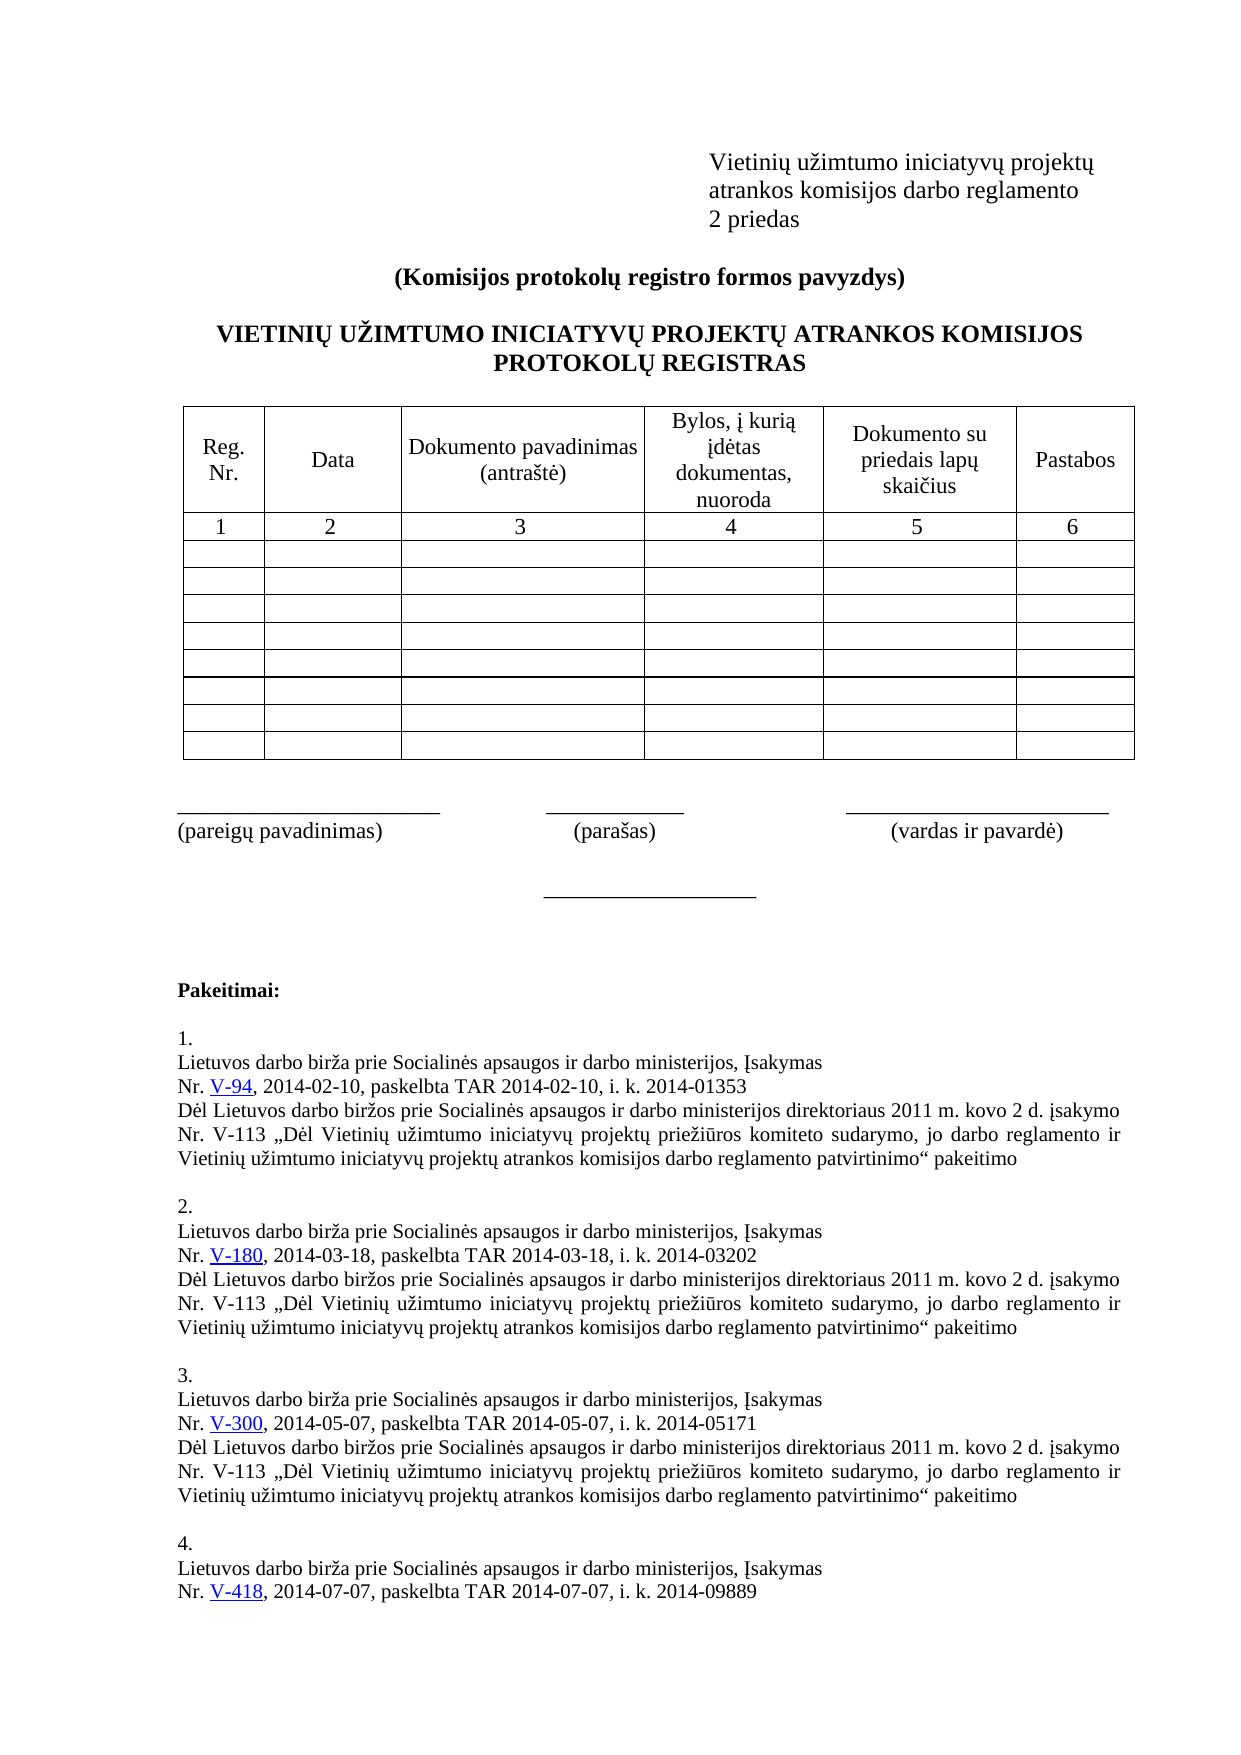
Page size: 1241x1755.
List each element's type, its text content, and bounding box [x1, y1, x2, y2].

table_cell 3 [402, 513, 644, 539]
table_cell [824, 650, 1016, 676]
table_cell [184, 650, 264, 676]
table_cell [1017, 705, 1134, 731]
table_cell [402, 678, 644, 704]
table_cell [645, 650, 823, 676]
table_cell [645, 623, 823, 649]
text (Komisijos protokolų registro formos pavyzdys) [177, 262, 1122, 291]
table_cell [402, 568, 644, 594]
table_cell [824, 678, 1016, 704]
text 1. [177, 1026, 1122, 1050]
table_cell [645, 678, 823, 704]
table_cell [402, 732, 644, 759]
text Lietuvos darbo birža prie Socialinės apsaugos ir darbo ministerijos, Įsakymas [177, 1555, 1122, 1579]
table_cell [1017, 541, 1134, 567]
table_cell [265, 595, 401, 622]
table_cell [824, 541, 1016, 567]
text 2. [177, 1194, 1122, 1218]
table_cell [824, 595, 1016, 622]
table_cell [402, 705, 644, 731]
text atrankos komisijos darbo reglamento [177, 176, 1122, 204]
text vietinių užimtumo iniciatyvų projektų ATRANKOS komisijos protokolų registras [177, 319, 1122, 377]
text Dėl Lietuvos darbo biržos prie Socialinės apsaugos ir darbo ministerijos direktoriaus 2011 m. kovo 2 d. įsakymo Nr. V-113 „Dėl Vietinių užimtumo iniciatyvų projektų priežiūros komiteto sudarymo, jo darbo reglamento ir Vietinių užimtumo iniciatyvų projektų atrankos komisijos darbo reglamento patvirtinimo“ pakeitimo [177, 1435, 1122, 1507]
table_header Data [265, 407, 401, 512]
table_header Pastabos [1017, 407, 1134, 512]
text Nr. V-180, 2014-03-18, paskelbta TAR 2014-03-18, i. k. 2014-03202 [177, 1243, 1122, 1267]
table_header Bylos, į kurią įdėtas dokumentas, nuoroda [645, 407, 823, 512]
text _________________ [177, 872, 1122, 901]
table_cell [1017, 595, 1134, 622]
text _____________________ ___________ _____________________ [177, 788, 1122, 817]
text Nr. V-94, 2014-02-10, paskelbta TAR 2014-02-10, i. k. 2014-01353 [177, 1074, 1122, 1098]
table_cell [645, 732, 823, 759]
table_cell [402, 623, 644, 649]
table_cell [645, 705, 823, 731]
table_cell 4 [645, 513, 823, 539]
table_cell 5 [824, 513, 1016, 539]
table_cell [184, 678, 264, 704]
text Nr. V-418, 2014-07-07, paskelbta TAR 2014-07-07, i. k. 2014-09889 [177, 1579, 1122, 1603]
table_cell [1017, 568, 1134, 594]
table_cell [824, 623, 1016, 649]
text 3. [177, 1363, 1122, 1387]
table_cell [184, 568, 264, 594]
table_cell [402, 541, 644, 567]
text Lietuvos darbo birža prie Socialinės apsaugos ir darbo ministerijos, Įsakymas [177, 1218, 1122, 1243]
table_cell [265, 623, 401, 649]
text Lietuvos darbo birža prie Socialinės apsaugos ir darbo ministerijos, Įsakymas [177, 1387, 1122, 1411]
table_cell [402, 650, 644, 676]
table_cell [184, 541, 264, 567]
text Nr. V-300, 2014-05-07, paskelbta TAR 2014-05-07, i. k. 2014-05171 [177, 1411, 1122, 1435]
table_cell [1017, 678, 1134, 704]
table_cell [645, 595, 823, 622]
table_cell [265, 568, 401, 594]
table_cell 6 [1017, 513, 1134, 539]
text Vietinių užimtumo iniciatyvų projektų [177, 147, 1122, 176]
text Dėl Lietuvos darbo biržos prie Socialinės apsaugos ir darbo ministerijos direktoriaus 2011 m. kovo 2 d. įsakymo Nr. V-113 „Dėl Vietinių užimtumo iniciatyvų projektų priežiūros komiteto sudarymo, jo darbo reglamento ir Vietinių užimtumo iniciatyvų projektų atrankos komisijos darbo reglamento patvirtinimo“ pakeitimo [177, 1267, 1122, 1339]
table_cell [184, 595, 264, 622]
table_cell [184, 705, 264, 731]
text Dėl Lietuvos darbo biržos prie Socialinės apsaugos ir darbo ministerijos direktoriaus 2011 m. kovo 2 d. įsakymo Nr. V-113 „Dėl Vietinių užimtumo iniciatyvų projektų priežiūros komiteto sudarymo, jo darbo reglamento ir Vietinių užimtumo iniciatyvų projektų atrankos komisijos darbo reglamento patvirtinimo“ pakeitimo [177, 1098, 1122, 1170]
table_cell [824, 568, 1016, 594]
text Lietuvos darbo birža prie Socialinės apsaugos ir darbo ministerijos, Įsakymas [177, 1050, 1122, 1074]
table_cell [1017, 732, 1134, 759]
text 2 priedas [177, 204, 1122, 233]
text Pakeitimai: [177, 978, 1122, 1002]
table_header Reg. Nr. [184, 407, 264, 512]
table_cell [265, 650, 401, 676]
table_cell [645, 568, 823, 594]
table_cell [1017, 623, 1134, 649]
table_cell [824, 732, 1016, 759]
table_cell 2 [265, 513, 401, 539]
table_cell [265, 678, 401, 704]
table_cell [265, 705, 401, 731]
table_cell [265, 732, 401, 759]
table_cell 1 [184, 513, 264, 539]
table_cell [184, 623, 264, 649]
text 4. [177, 1531, 1122, 1555]
table_header Dokumento pavadinimas (antraštė) [402, 407, 644, 512]
text (pareigų pavadinimas) (parašas) (vardas ir pavardė) [177, 817, 1122, 843]
table_cell [184, 732, 264, 759]
table_cell [1017, 650, 1134, 676]
table_header Dokumento su priedais lapų skaičius [824, 407, 1016, 512]
table_cell [645, 541, 823, 567]
table_cell [824, 705, 1016, 731]
table_cell [402, 595, 644, 622]
table_cell [265, 541, 401, 567]
